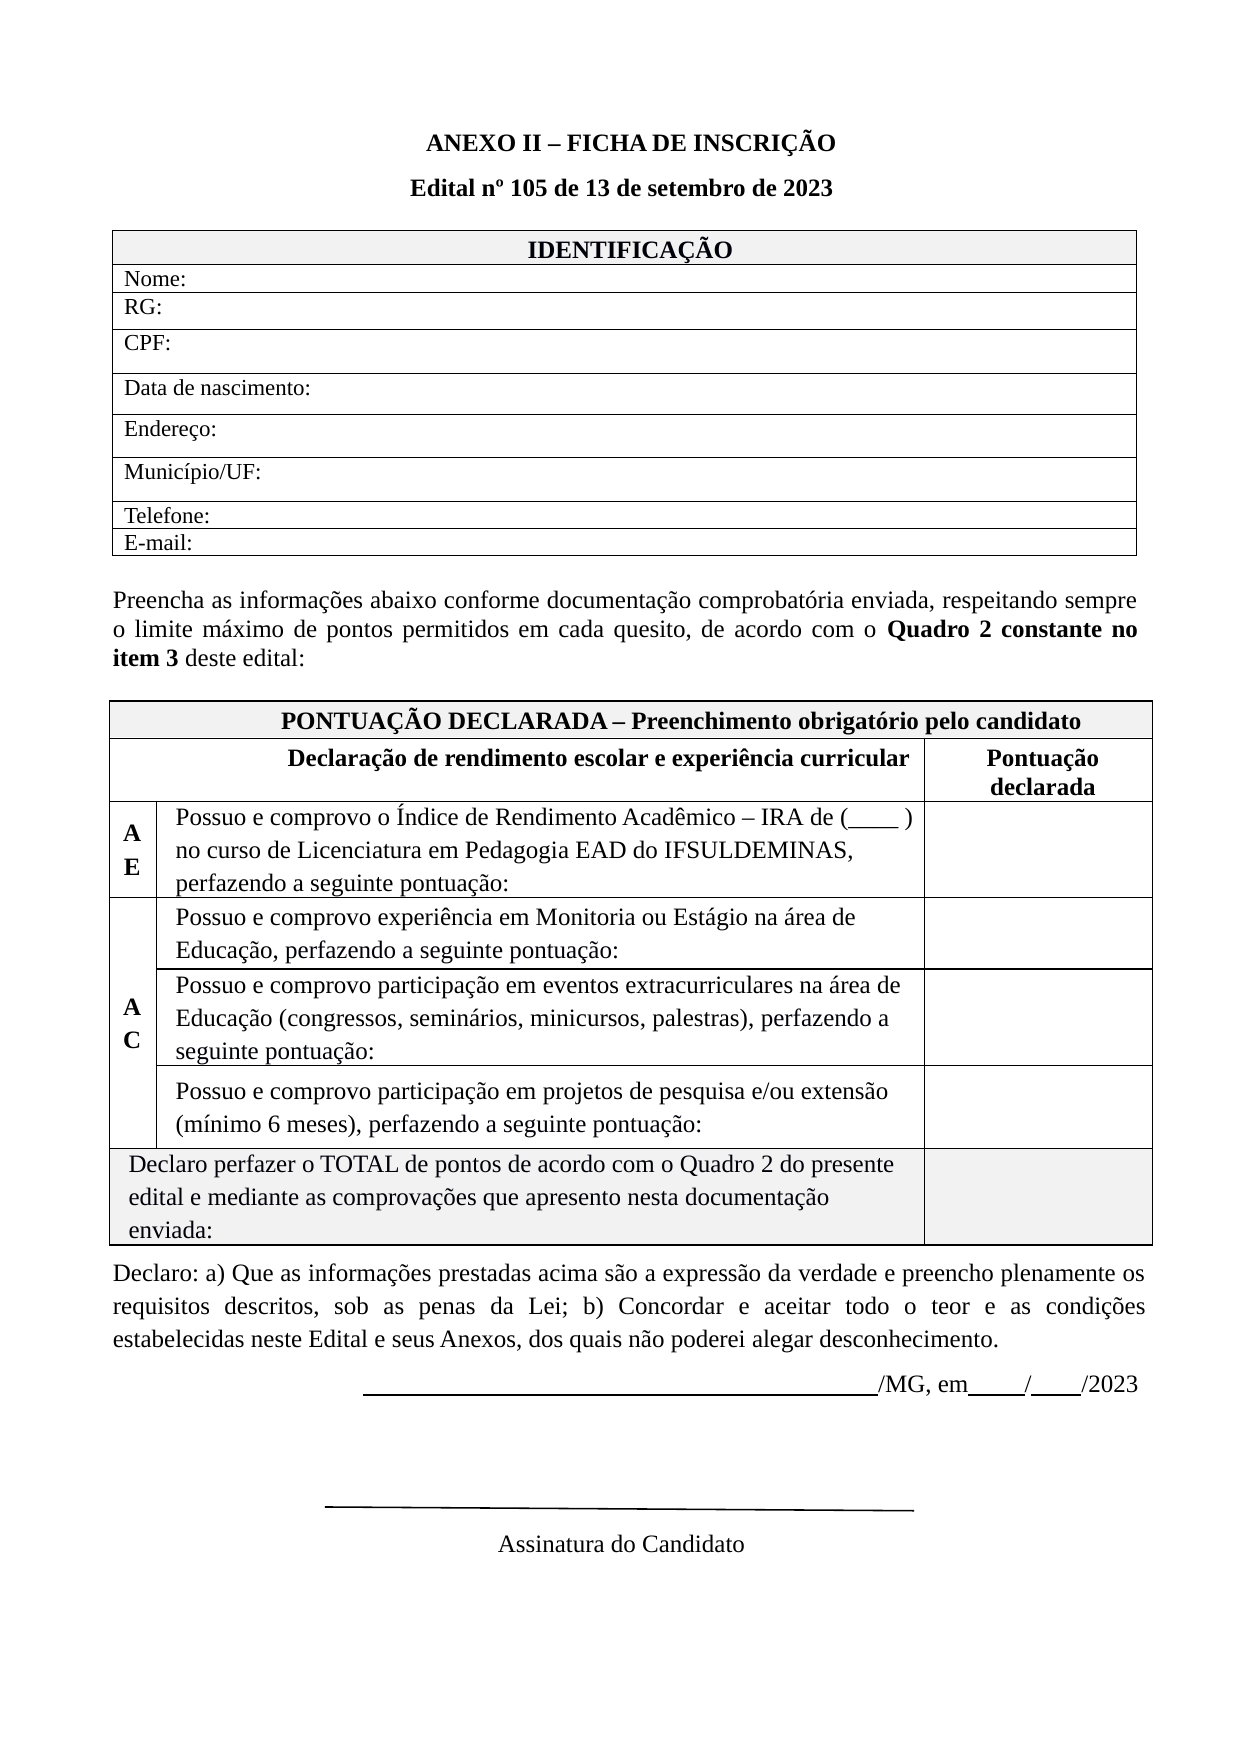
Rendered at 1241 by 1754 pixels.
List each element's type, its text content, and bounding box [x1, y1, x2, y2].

table_cell Declaro perfazer o TOTAL de pontos de acordo com o Quadro 2 do presente edital e mediante as comprovações que apresento nesta documentação enviada: [110, 1149, 924, 1244]
text Preencha as informações abaixo conforme documentação comprobatória enviada, respeitando sempre o limite máximo de pontos permitidos em cada quesito, de acordo com o Quadro 2 constante no item 3 deste edital: [113, 585, 1138, 671]
table_cell Possuo e comprovo experiência em Monitoria ou Estágio na área de Educação, perfazendo a seguinte pontuação: [157, 898, 924, 968]
table_cell AC [110, 898, 156, 1148]
table_cell Endereço: [113, 415, 1136, 457]
subtitle Edital nº 105 de 13 de setembro de 2023 [272, 173, 971, 202]
table_cell Possuo e comprovo participação em projetos de pesquisa e/ou extensão (mínimo 6 meses), perfazendo a seguinte pontuação: [157, 1066, 924, 1148]
text Declaro: a) Que as informações prestadas acima são a expressão da verdade e preencho plenamente os requisitos descritos, sob as penas da Lei; b) Concordar e aceitar todo o teor e as condições estabelecidas neste Edital e seus Anexos, dos quais não poderei alegar desconhecimento. [113, 1258, 1147, 1353]
table_header IDENTIFICAÇÃO [113, 231, 1136, 264]
table_cell Data de nascimento: [113, 374, 1136, 414]
table_cell Possuo e comprovo o Índice de Rendimento Acadêmico – IRA de (____ ) no curso de Licenciatura em Pedagogia EAD do IFSULDEMINAS, perfazendo a seguinte pontuação: [157, 802, 924, 897]
text /MG, em / /2023 [313, 1369, 1138, 1398]
table_cell E-mail: [113, 529, 1136, 555]
table_cell Nome: [113, 265, 1136, 292]
table_cell Pontuação declarada [925, 739, 1152, 801]
table_cell Município/UF: [113, 458, 1136, 501]
table_cell [925, 898, 1152, 968]
table_cell Telefone: [113, 502, 1136, 528]
table_cell [925, 1066, 1152, 1148]
table_cell CPF: [113, 330, 1136, 373]
table_cell [925, 802, 1152, 897]
table_cell RG: [113, 293, 1136, 328]
text Assinatura do Candidato [272, 1529, 971, 1558]
table_cell [925, 970, 1152, 1064]
text ANEXO II – FICHA DE INSCRIÇÃO [426, 128, 1138, 156]
table_header PONTUAÇÃO DECLARADA – Preenchimento obrigatório pelo candidato [110, 702, 1152, 737]
table_cell Possuo e comprovo participação em eventos extracurriculares na área de Educação (congressos, seminários, minicursos, palestras), perfazendo a seguinte pontuação: [157, 970, 924, 1064]
table_cell Declaração de rendimento escolar e experiência curricular [110, 739, 924, 801]
table_cell AE [110, 802, 156, 897]
table_cell [925, 1149, 1152, 1244]
